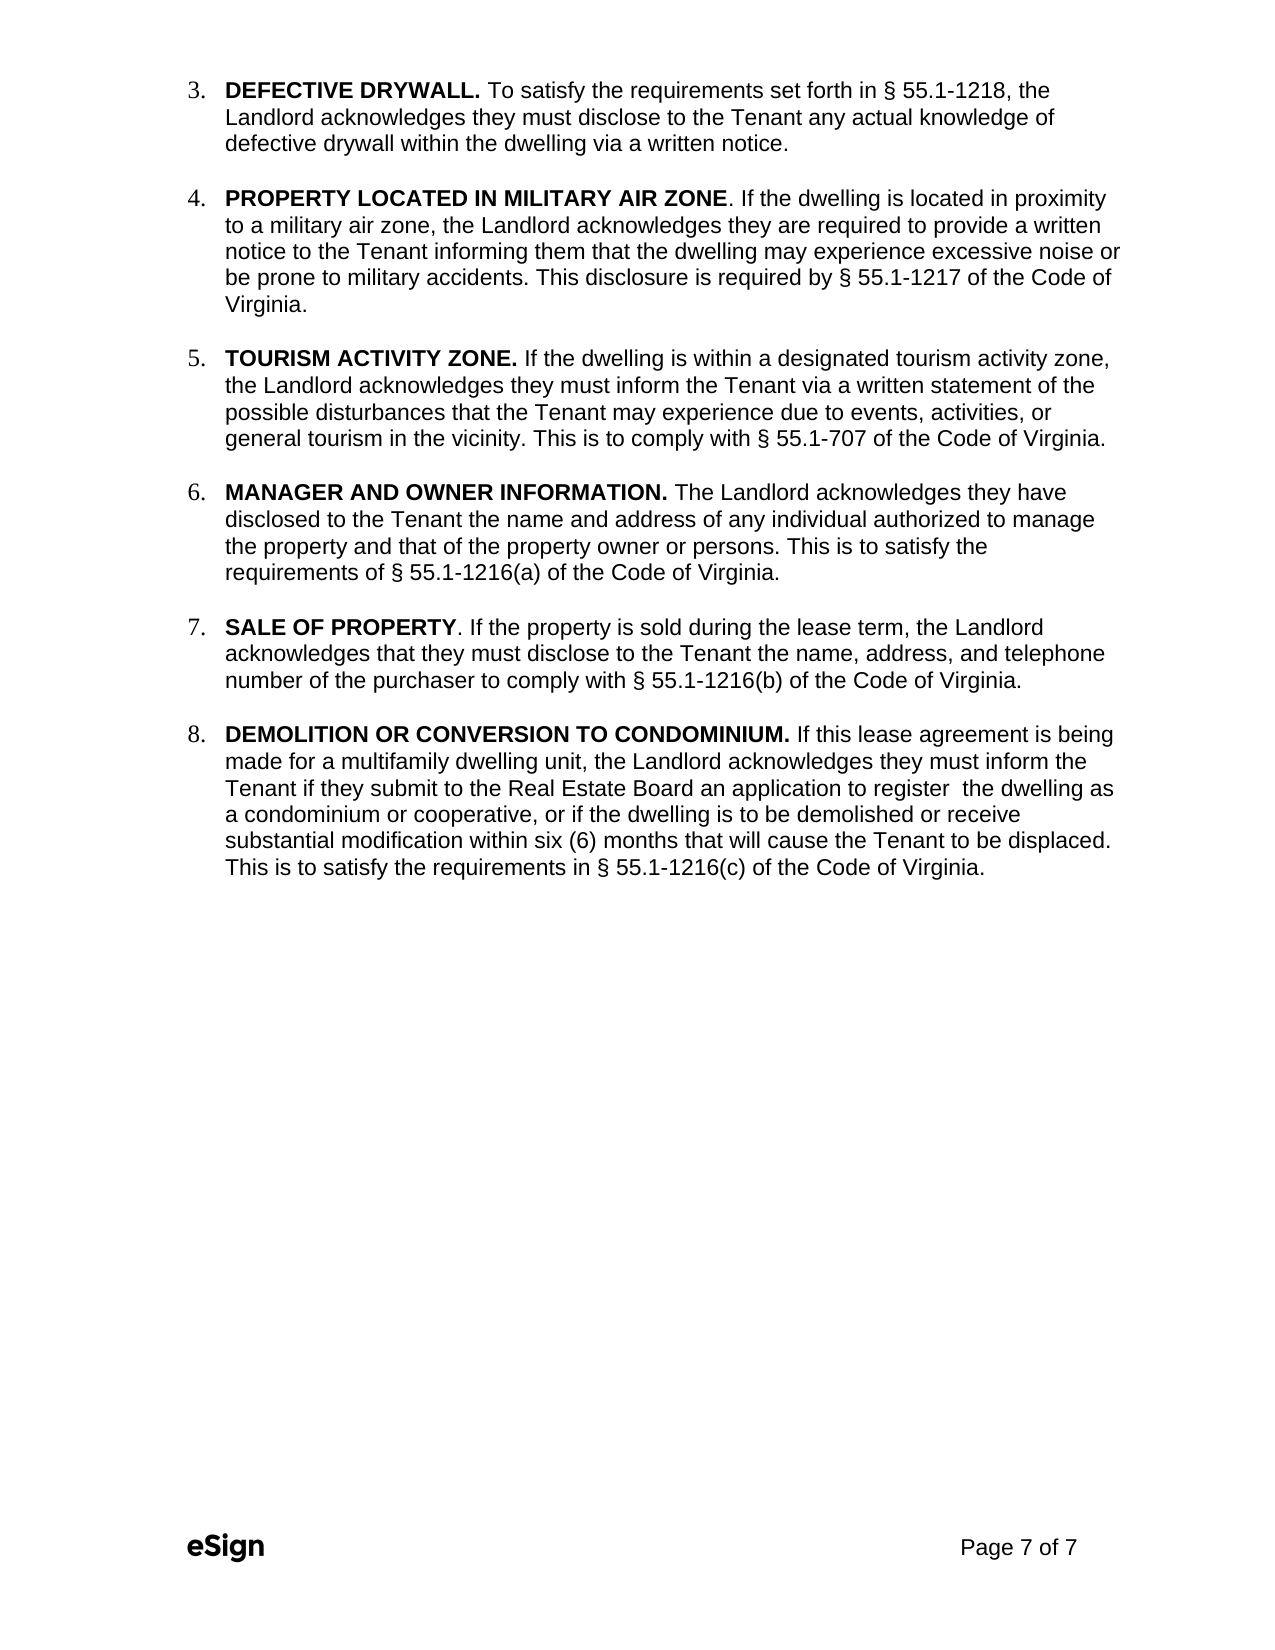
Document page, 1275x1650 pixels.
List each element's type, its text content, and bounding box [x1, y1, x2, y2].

list DEFECTIVE DRYWALL. To satisfy the requirements set forth in § 55.1-1218, the Landlord acknowledges they must disclose to the Tenant any actual knowledge of defective drywall within the dwelling via a written notice. [187, 75, 1125, 156]
list TOURISM ACTIVITY ZONE. If the dwelling is within a designated tourism activity zone, the Landlord acknowledges they must inform the Tenant via a written statement of the possible disturbances that the Tenant may experience due to events, activities, or general tourism in the vicinity. This is to comply with § 55.1-707 of the Code of Virginia. [187, 343, 1125, 451]
list DEMOLITION OR CONVERSION TO CONDOMINIUM. If this lease agreement is being made for a multifamily dwelling unit, the Landlord acknowledges they must inform the Tenant if they submit to the Real Estate Board an application to register the dwelling as a condominium or cooperative, or if the dwelling is to be demolished or receive substantial modification within six (6) months that will cause the Tenant to be displaced. This is to satisfy the requirements in § 55.1-1216(c) of the Code of Virginia. [187, 719, 1125, 880]
list SALE OF PROPERTY. If the property is sold during the lease term, the Landlord acknowledges that they must disclose to the Tenant the name, address, and telephone number of the purchaser to comply with § 55.1-1216(b) of the Code of Virginia. [187, 612, 1125, 693]
list PROPERTY LOCATED IN MILITARY AIR ZONE. If the dwelling is located in proximity to a military air zone, the Landlord acknowledges they are required to provide a written notice to the Tenant informing them that the dwelling may experience excessive noise or be prone to military accidents. This disclosure is required by § 55.1-1217 of the Code of Virginia. [187, 183, 1125, 317]
list MANAGER AND OWNER INFORMATION. The Landlord acknowledges they have disclosed to the Tenant the name and address of any individual authorized to manage the property and that of the property owner or persons. This is to satisfy the requirements of § 55.1-1216(a) of the Code of Virginia. [187, 477, 1125, 585]
